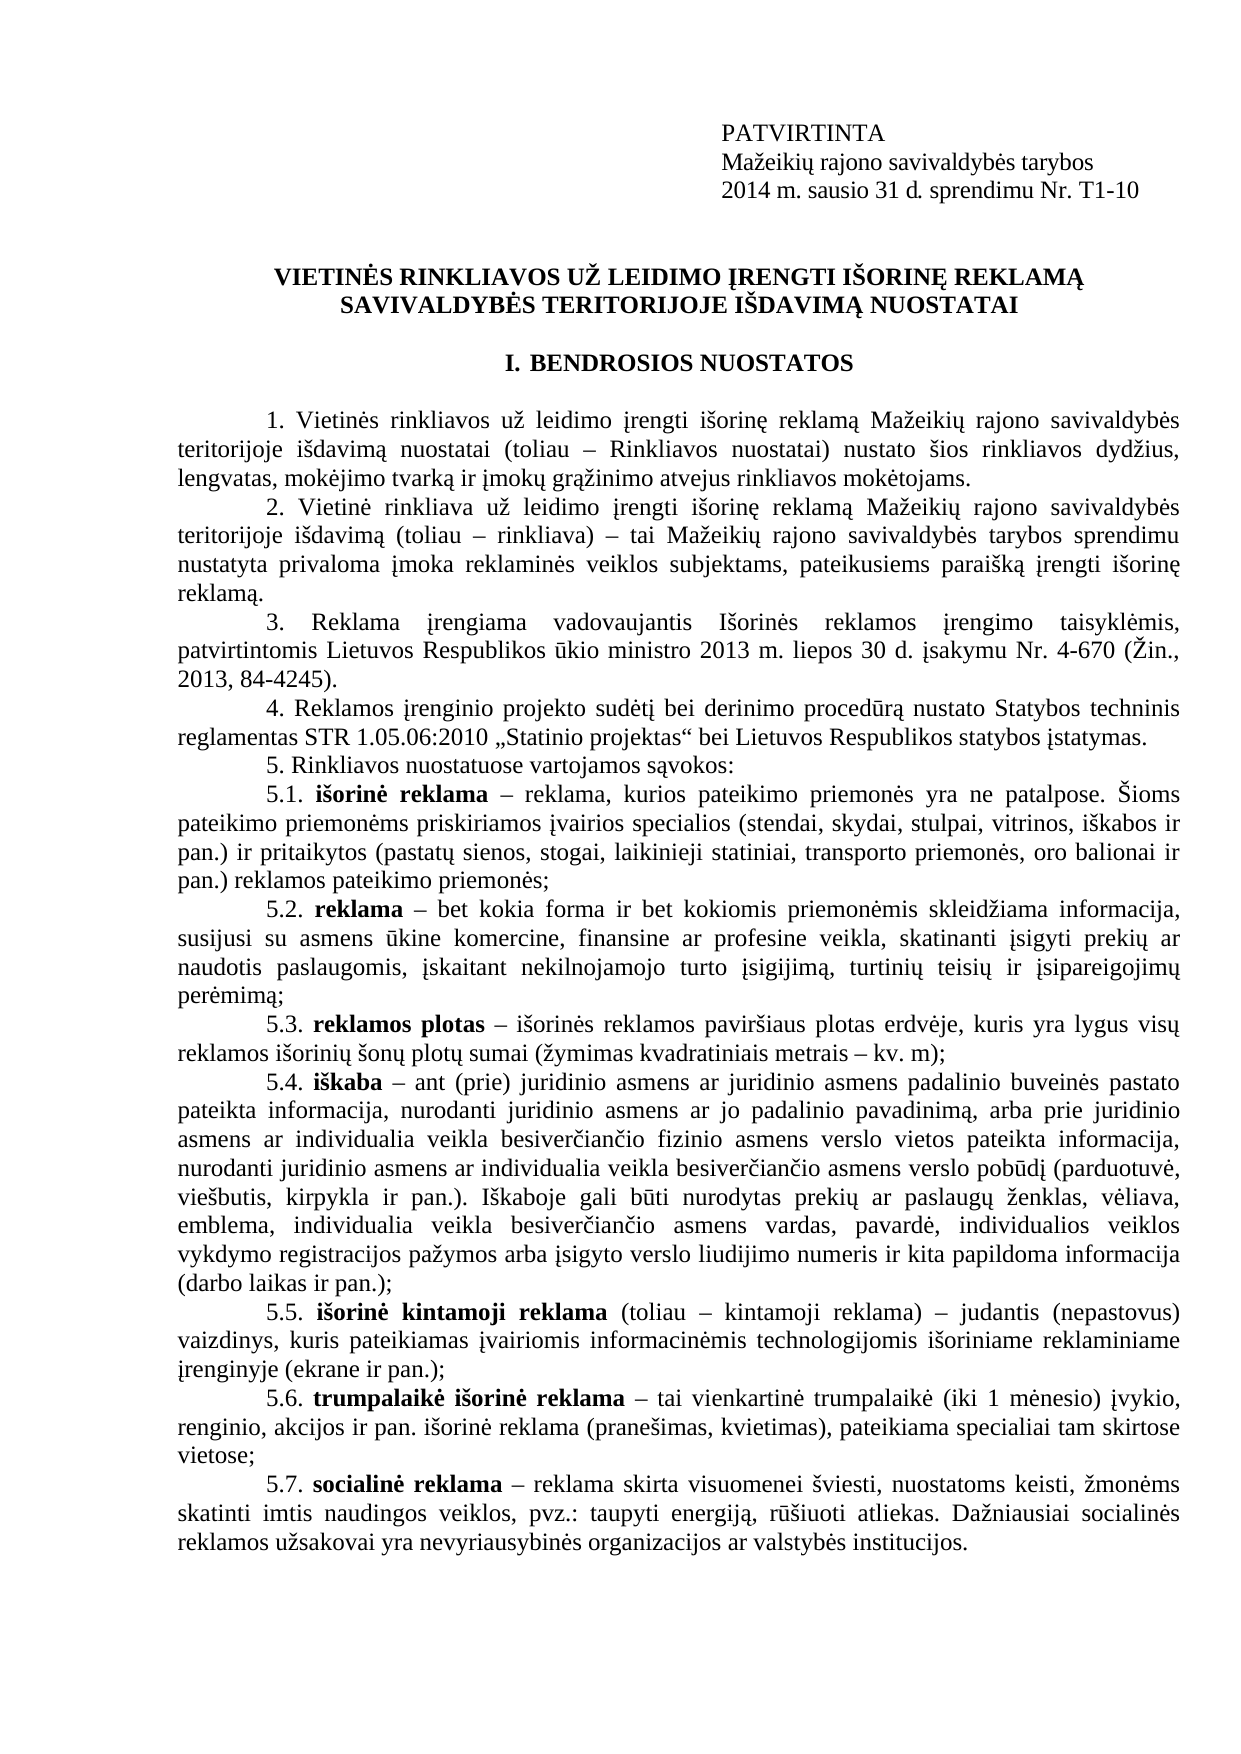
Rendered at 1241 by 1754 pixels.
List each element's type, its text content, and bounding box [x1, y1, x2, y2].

text 5.4. iškaba – ant (prie) juridinio asmens ar juridinio asmens padalinio buveinės pastato pateikta informacija, nurodanti juridinio asmens ar jo padalinio pavadinimą, arba prie juridinio asmens ar individualia veikla besiverčiančio fizinio asmens verslo vietos pateikta informacija, nurodanti juridinio asmens ar individualia veikla besiverčiančio asmens verslo pobūdį (parduotuvė, viešbutis, kirpykla ir pan.). Iškaboje gali būti nurodytas prekių ar paslaugų ženklas, vėliava, emblema, individualia veikla besiverčiančio asmens vardas, pavardė, individualios veiklos vykdymo registracijos pažymos arba įsigyto verslo liudijimo numeris ir kita papildoma informacija (darbo laikas ir pan.); [177, 1067, 1181, 1297]
text 1. Vietinės rinkliavos už leidimo įrengti išorinę reklamą Mažeikių rajono savivaldybės teritorijoje išdavimą nuostatai (toliau – Rinkliavos nuostatai) nustato šios rinkliavos dydžius, lengvatas, mokėjimo tvarką ir įmokų grąžinimo atvejus rinkliavos mokėtojams. [177, 406, 1181, 492]
text 2014 m. sausio 31 d. sprendimu Nr. T1-10 [721, 176, 1181, 204]
text 5.6. trumpalaikė išorinė reklama – tai vienkartinė trumpalaikė (iki 1 mėnesio) įvykio, renginio, akcijos ir pan. išorinė reklama (pranešimas, kvietimas), pateikiama specialiai tam skirtose vietose; [177, 1383, 1181, 1469]
text VIETINĖS RINKLIAVOS UŽ leidimO įrengti išorinę reklamą savivaldybės teritorijoje išdavimą NUOSTATAI [177, 262, 1181, 319]
text 5. Rinkliavos nuostatuose vartojamos sąvokos: [177, 751, 1181, 779]
text 5.2. reklama – bet kokia forma ir bet kokiomis priemonėmis skleidžiama informacija, susijusi su asmens ūkine komercine, finansine ar profesine veikla, skatinanti įsigyti prekių ar naudotis paslaugomis, įskaitant nekilnojamojo turto įsigijimą, turtinių teisių ir įsipareigojimų perėmimą; [177, 894, 1181, 1009]
text 5.7. socialinė reklama – reklama skirta visuomenei šviesti, nuostatoms keisti, žmonėms skatinti imtis naudingos veiklos, pvz.: taupyti energiją, rūšiuoti atliekas. Dažniausiai socialinės reklamos užsakovai yra nevyriausybinės organizacijos ar valstybės institucijos. [177, 1469, 1181, 1556]
text 5.1. išorinė reklama – reklama, kurios pateikimo priemonės yra ne patalpose. Šioms pateikimo priemonėms priskiriamos įvairios specialios (stendai, skydai, stulpai, vitrinos, iškabos ir pan.) ir pritaikytos (pastatų sienos, stogai, laikinieji statiniai, transporto priemonės, oro balionai ir pan.) reklamos pateikimo priemonės; [177, 779, 1181, 894]
text 4. Reklamos įrenginio projekto sudėtį bei derinimo procedūrą nustato Statybos techninis reglamentas STR 1.05.06:2010 „Statinio projektas“ bei Lietuvos Respublikos statybos įstatymas. [177, 693, 1181, 751]
text 5.3. reklamos plotas – išorinės reklamos paviršiaus plotas erdvėje, kuris yra lygus visų reklamos išorinių šonų plotų sumai (žymimas kvadratiniais metrais – kv. m); [177, 1009, 1181, 1067]
text Mažeikių rajono savivaldybės tarybos [721, 147, 1181, 176]
text I. BENDROSIOS NUOSTATOS [177, 348, 1181, 377]
text 2. Vietinė rinkliava už leidimo įrengti išorinę reklamą Mažeikių rajono savivaldybės teritorijoje išdavimą (toliau – rinkliava) – tai Mažeikių rajono savivaldybės tarybos sprendimu nustatyta privaloma įmoka reklaminės veiklos subjektams, pateikusiems paraišką įrengti išorinę reklamą. [177, 492, 1181, 607]
text PATVIRTINTA [721, 118, 1181, 147]
text 5.5. išorinė kintamoji reklama (toliau – kintamoji reklama) – judantis (nepastovus) vaizdinys, kuris pateikiamas įvairiomis informacinėmis technologijomis išoriniame reklaminiame įrenginyje (ekrane ir pan.); [177, 1297, 1181, 1383]
text 3. Reklama įrengiama vadovaujantis Išorinės reklamos įrengimo taisyklėmis, patvirtintomis Lietuvos Respublikos ūkio ministro 2013 m. liepos 30 d. įsakymu Nr. 4-670 (Žin., 2013, 84-4245). [177, 607, 1181, 693]
